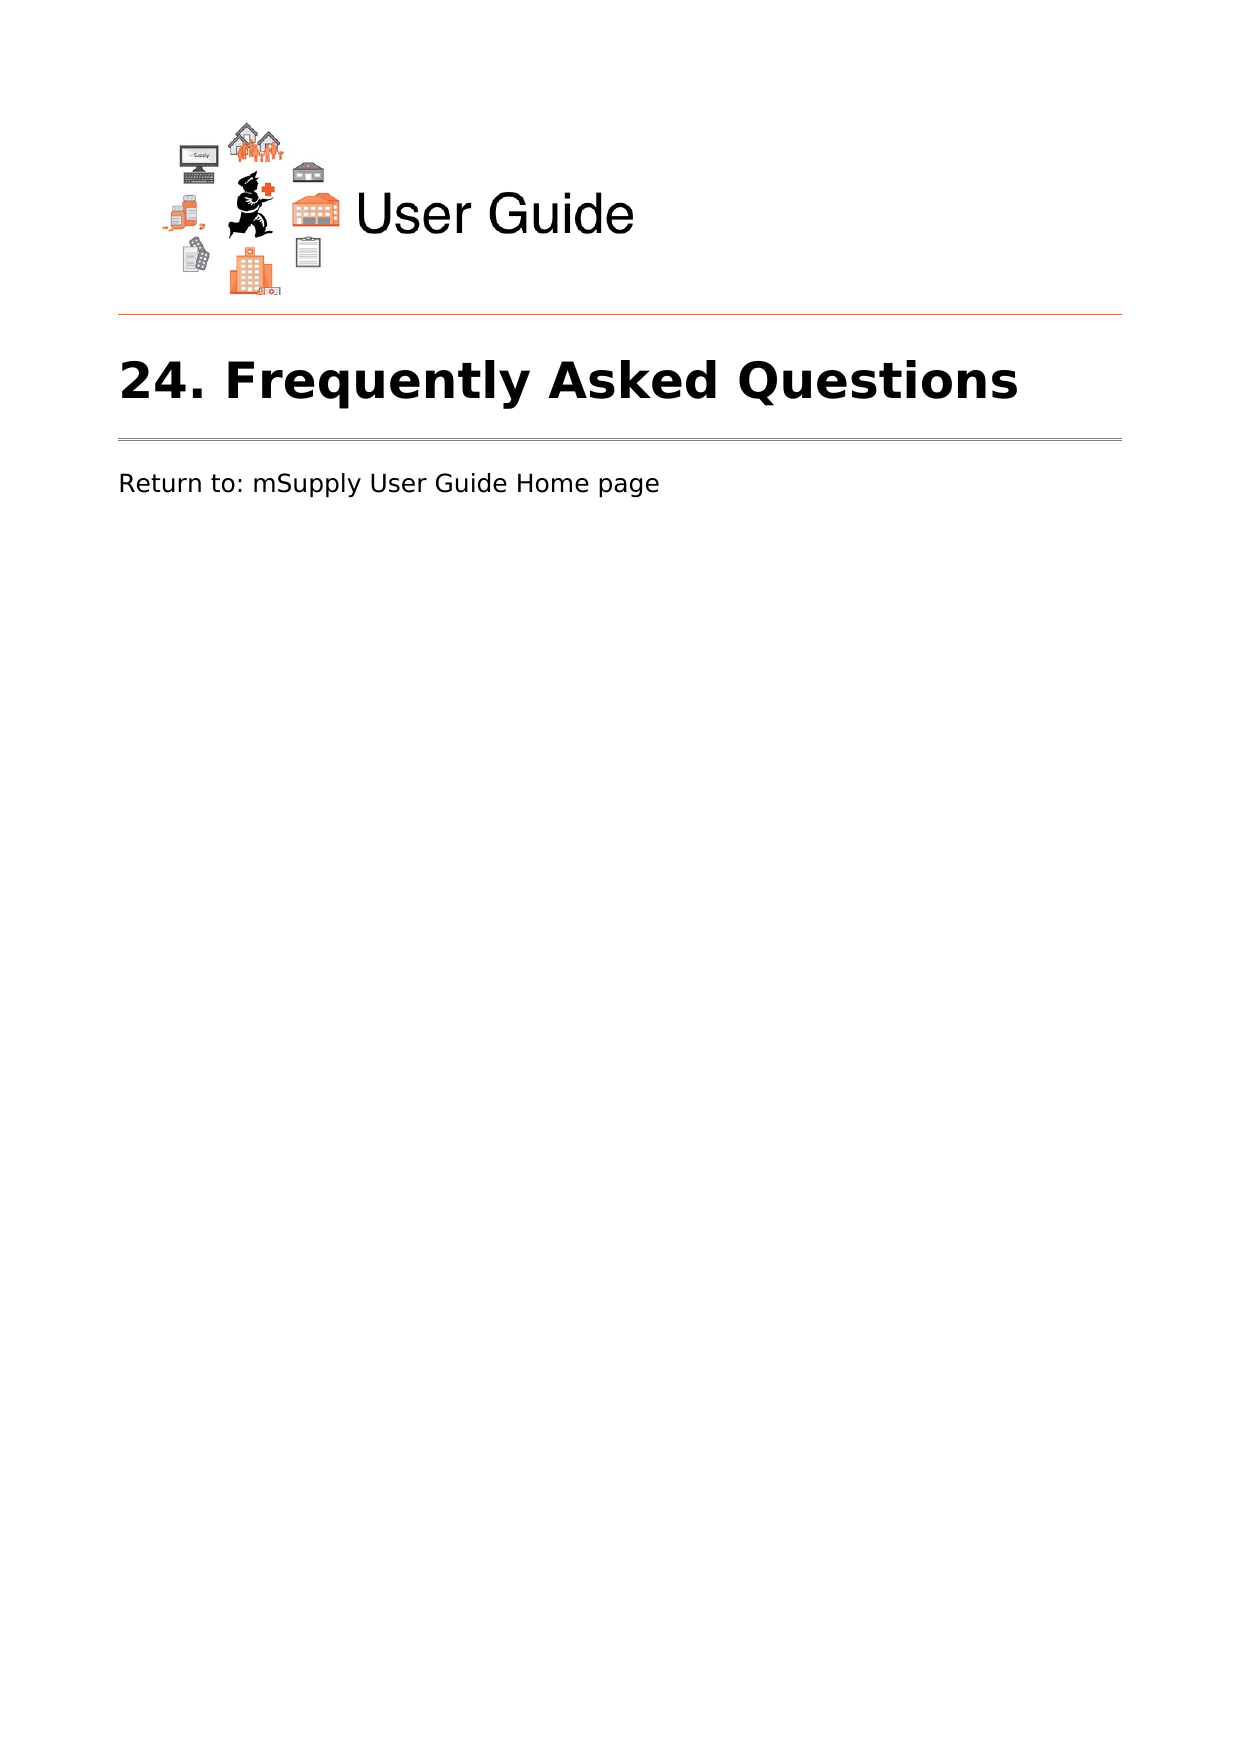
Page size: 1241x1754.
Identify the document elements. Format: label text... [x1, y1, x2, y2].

text Return to: mSupply User Guide Home page [118, 469, 1122, 499]
picture [118, 118, 1123, 315]
subtitle 24. Frequently Asked Questions [118, 352, 1122, 411]
